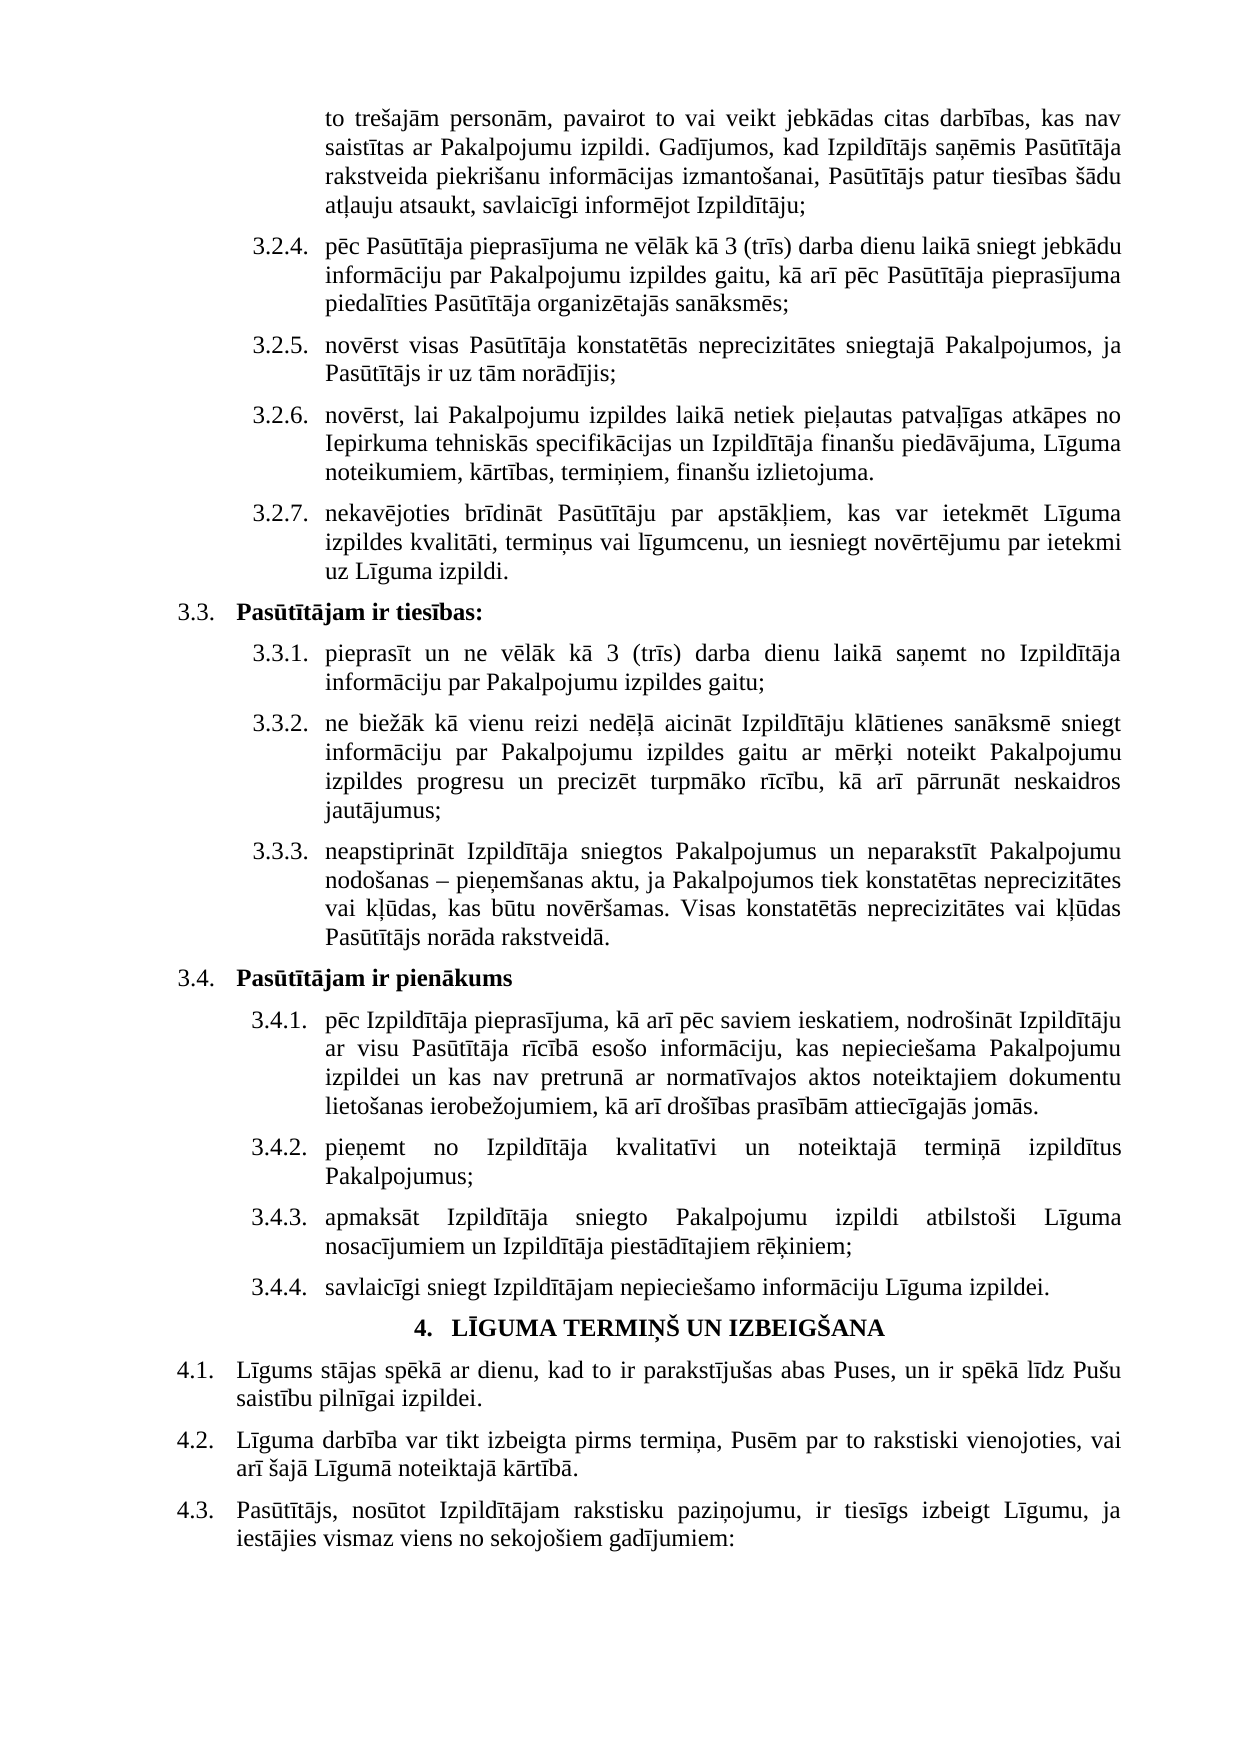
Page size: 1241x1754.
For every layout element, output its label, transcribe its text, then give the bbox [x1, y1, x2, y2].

list pēc Pasūtītāja pieprasījuma ne vēlāk kā 3 (trīs) darba dienu laikā sniegt jebkādu informāciju par Pakalpojumu izpildes gaitu, kā arī pēc Pasūtītāja pieprasījuma piedalīties Pasūtītāja organizētajās sanāksmēs; [252, 231, 1122, 317]
list ne biežāk kā vienu reizi nedēļā aicināt Izpildītāju klātienes sanāksmē sniegt informāciju par Pakalpojumu izpildes gaitu ar mērķi noteikt Pakalpojumu izpildes progresu un precizēt turpmāko rīcību, kā arī pārrunāt neskaidros jautājumus; [252, 708, 1122, 823]
list Līgums stājas spēkā ar dienu, kad to ir parakstījušas abas Puses, un ir spēkā līdz Pušu saistību pilnīgai izpildei. [177, 1355, 1122, 1412]
list Pasūtītājs, nosūtot Izpildītājam rakstisku paziņojumu, ir tiesīgs izbeigt Līgumu, ja iestājies vismaz viens no sekojošiem gadījumiem: [177, 1495, 1122, 1552]
list Līguma darbība var tikt izbeigta pirms termiņa, Pusēm par to rakstiski vienojoties, vai arī šajā Līgumā noteiktajā kārtībā. [177, 1425, 1122, 1482]
list pieprasīt un ne vēlāk kā 3 (trīs) darba dienu laikā saņemt no Izpildītāja informāciju par Pakalpojumu izpildes gaitu; [252, 638, 1122, 696]
list novērst visas Pasūtītāja konstatētās neprecizitātes sniegtajā Pakalpojumos, ja Pasūtītājs ir uz tām norādījis; [252, 330, 1122, 387]
list to trešajām personām, pavairot to vai veikt jebkādas citas darbības, kas nav saistītas ar Pakalpojumu izpildi. Gadījumos, kad Izpildītājs saņēmis Pasūtītāja rakstveida piekrišanu informācijas izmantošanai, Pasūtītājs patur tiesības šādu atļauju atsaukt, savlaicīgi informējot Izpildītāju; [252, 103, 1122, 218]
list pieņemt no Izpildītāja kvalitatīvi un noteiktajā termiņā izpildītus Pakalpojumus; [251, 1132, 1122, 1190]
list novērst, lai Pakalpojumu izpildes laikā netiek pieļautas patvaļīgas atkāpes no Iepirkuma tehniskās specifikācijas un Izpildītāja finanšu piedāvājuma, Līguma noteikumiem, kārtības, termiņiem, finanšu izlietojuma. [252, 400, 1122, 486]
list apmaksāt Izpildītāja sniegto Pakalpojumu izpildi atbilstoši Līguma nosacījumiem un Izpildītāja piestādītajiem rēķiniem; [251, 1202, 1122, 1260]
list nekavējoties brīdināt Pasūtītāju par apstākļiem, kas var ietekmēt Līguma izpildes kvalitāti, termiņus vai līgumcenu, un iesniegt novērtējumu par ietekmi uz Līguma izpildi. [252, 498, 1122, 585]
list savlaicīgi sniegt Izpildītājam nepieciešamo informāciju Līguma izpildei. [251, 1272, 1122, 1301]
list LĪGUMA TERMIŅŠ UN IZBEIGŠANA [177, 1313, 1122, 1342]
list neapstiprināt Izpildītāja sniegtos Pakalpojumus un neparakstīt Pakalpojumu nodošanas – pieņemšanas aktu, ja Pakalpojumos tiek konstatētas neprecizitātes vai kļūdas, kas būtu novēršamas. Visas konstatētās neprecizitātes vai kļūdas Pasūtītājs norāda rakstveidā. [252, 836, 1122, 951]
list Pasūtītājam ir tiesības: [177, 597, 1122, 626]
list pēc Izpildītāja pieprasījuma, kā arī pēc saviem ieskatiem, nodrošināt Izpildītāju ar visu Pasūtītāja rīcībā esošo informāciju, kas nepieciešama Pakalpojumu izpildei un kas nav pretrunā ar normatīvajos aktos noteiktajiem dokumentu lietošanas ierobežojumiem, kā arī drošības prasībām attiecīgajās jomās. [251, 1005, 1122, 1120]
list Pasūtītājam ir pienākums [177, 963, 1122, 992]
